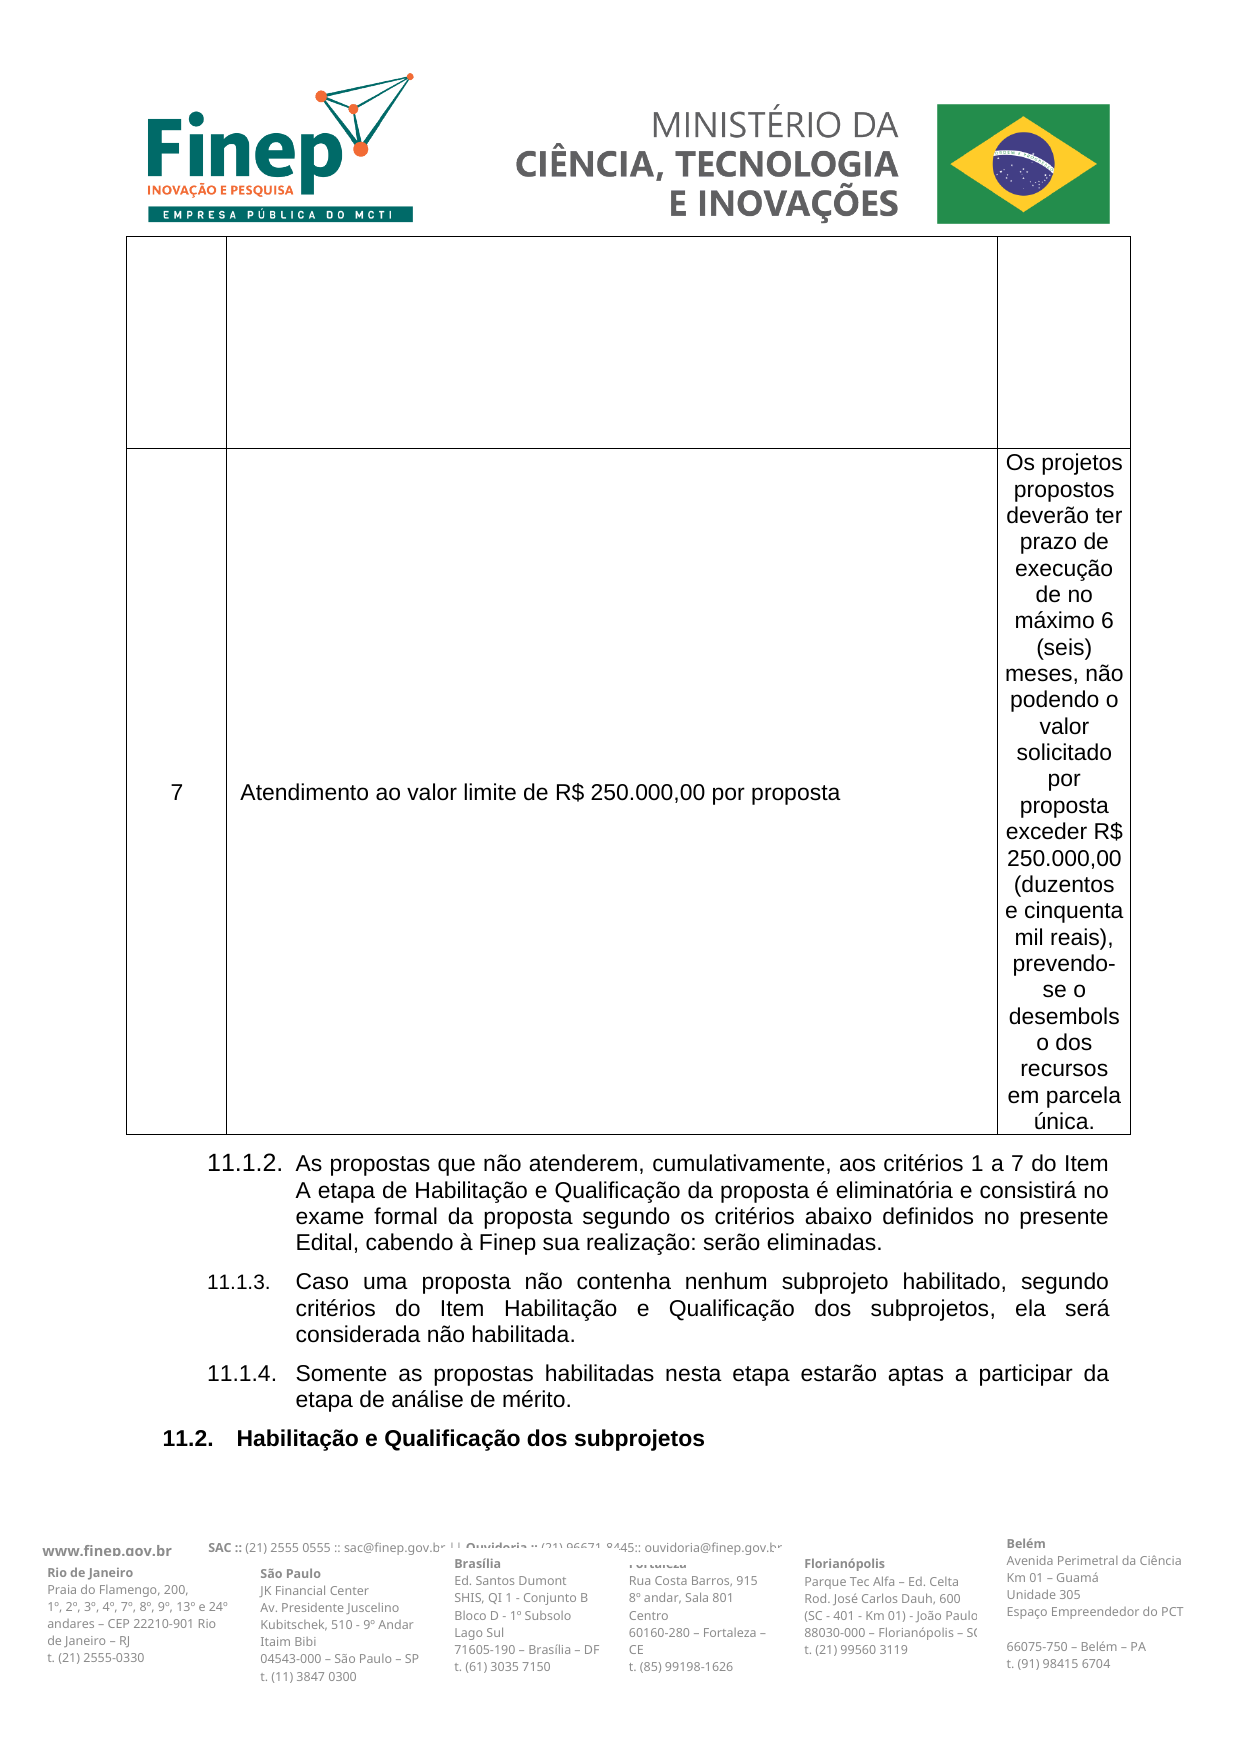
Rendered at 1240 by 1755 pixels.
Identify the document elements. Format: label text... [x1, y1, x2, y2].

list Caso uma proposta não contenha nenhum subprojeto habilitado, segundo critérios do Item 11.2, ela será considerada não habilitada. [207, 1268, 1110, 1347]
list Somente as propostas habilitadas nesta etapa estarão aptas a participar da etapa de análise de mérito. [207, 1360, 1110, 1412]
table_cell [227, 237, 997, 448]
table_cell 6.3 [998, 237, 1130, 448]
table_cell 7 [127, 449, 226, 1134]
table_cell 6.3 [998, 449, 1130, 1134]
list As propostas que não atenderem, cumulativamente, aos critérios 1 a 7 do Item 11.1.1 serão eliminadas. [207, 1148, 1110, 1256]
list Habilitação e Qualificação dos subprojetos [162, 1425, 1110, 1451]
table_cell [127, 237, 226, 448]
table_cell Atendimento ao valor limite de R$ 250.000,00 por proposta [227, 449, 997, 1134]
